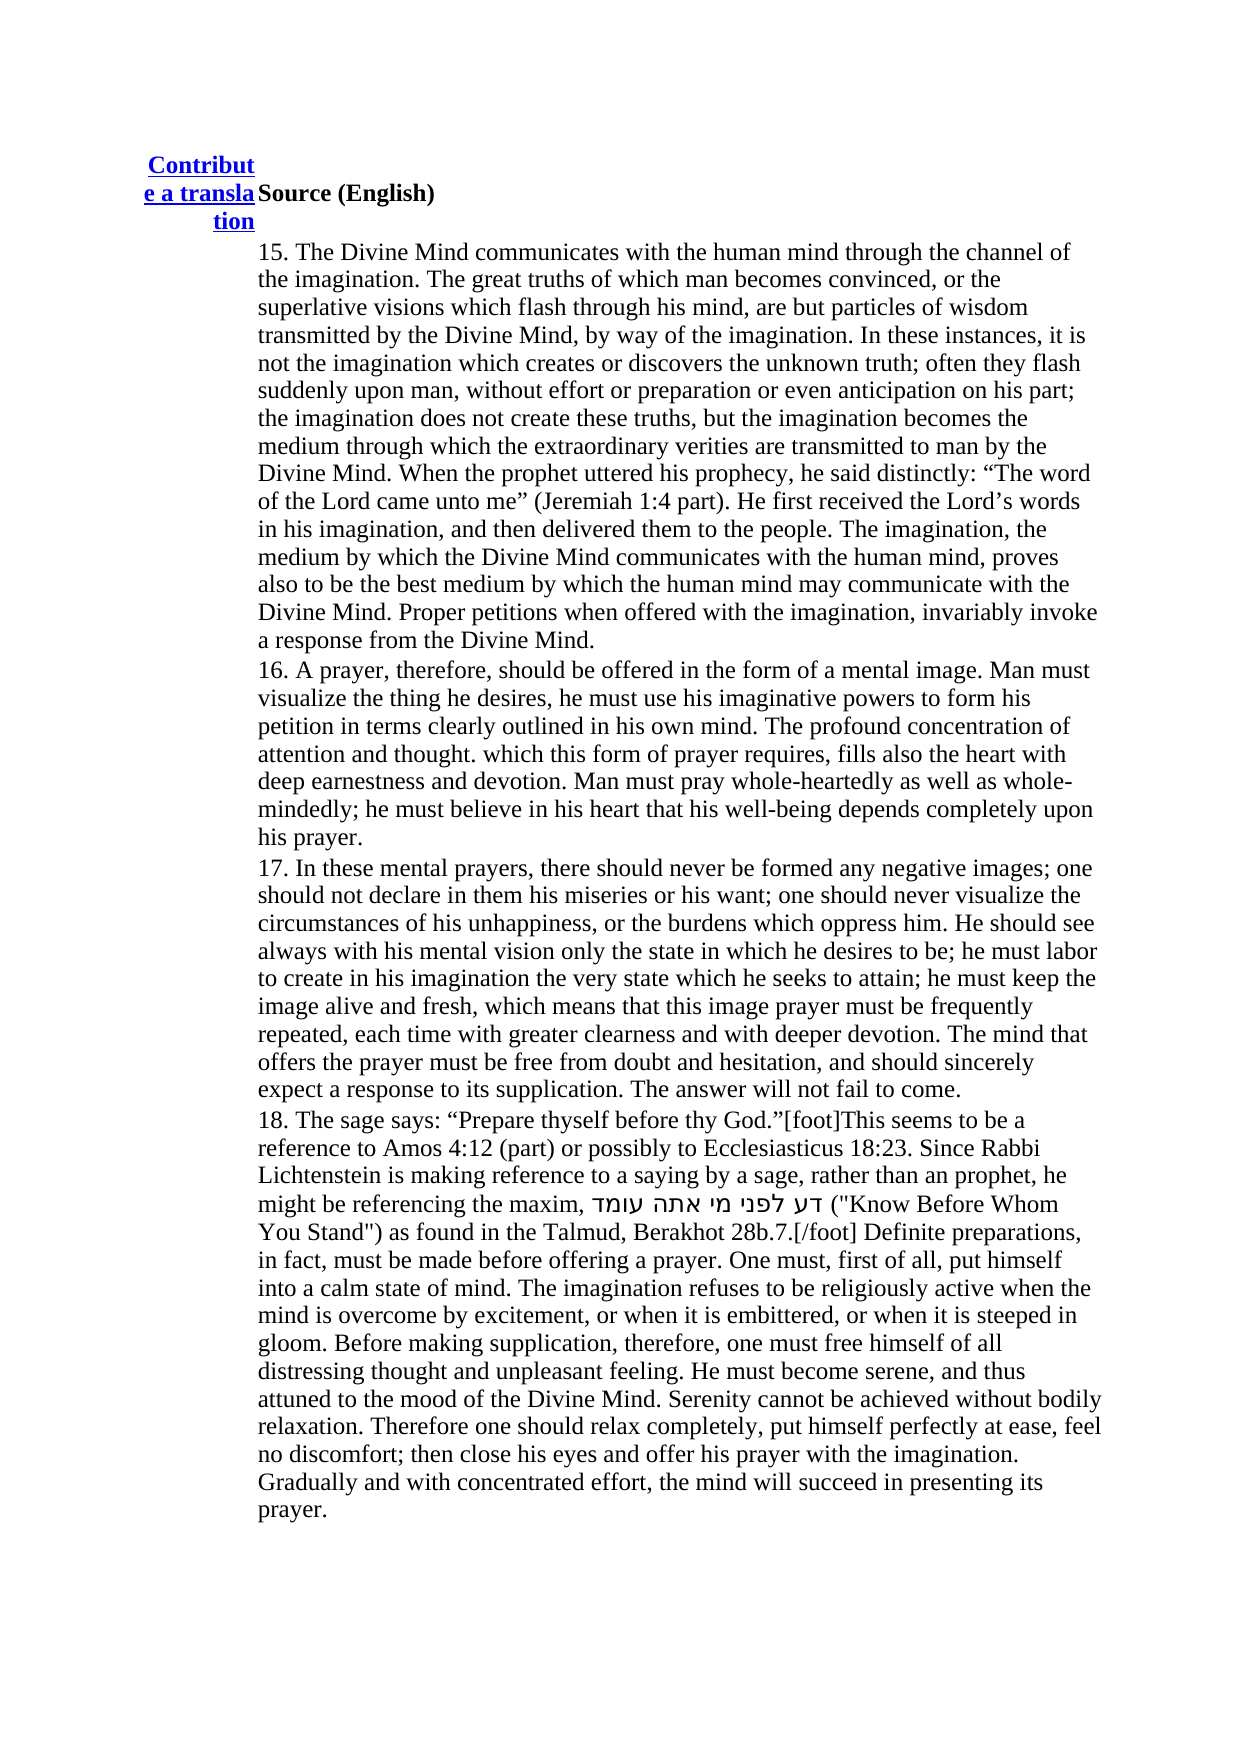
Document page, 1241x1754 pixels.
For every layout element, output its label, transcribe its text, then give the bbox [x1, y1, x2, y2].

table_cell [135, 852, 256, 1104]
table_header Source (English) [256, 150, 1105, 236]
table_cell 16. A prayer, therefore, should be offered in the form of a mental image. Man must visualize the thing he desires, he must use his imaginative powers to form his petition in terms clearly outlined in his own mind. The profound concentration of attention and thought. which this form of prayer requires, fills also the heart with deep earnestness and devotion. Man must pray whole-heartedly as well as whole-mindedly; he must believe in his heart that his well-being depends completely upon his prayer. [256, 655, 1105, 852]
table_cell [135, 1105, 256, 1525]
table_cell [135, 655, 256, 852]
table_header Contribute a translation [135, 150, 256, 236]
table_cell 17. In these mental prayers, there should never be formed any negative images; one should not declare in them his miseries or his want; one should never visualize the circumstances of his unhappiness, or the burdens which oppress him. He should see always with his mental vision only the state in which he desires to be; he must labor to create in his imagination the very state which he seeks to attain; he must keep the image alive and fresh, which means that this image prayer must be frequently repeated, each time with greater clearness and with deeper devotion. The mind that offers the prayer must be free from doubt and hesitation, and should sincerely expect a response to its supplication. The answer will not fail to come. [256, 852, 1105, 1104]
table_cell 18. The sage says: “Prepare thyself before thy God.”[foot]This seems to be a reference to Amos 4:12 (part) or possibly to Ecclesiasticus 18:23. Since Rabbi Lichtenstein is making reference to a saying by a sage, rather than an prophet, he might be referencing the maxim, דע לפני מי אתה עומד ("Know Before Whom You Stand") as found in the Talmud, Berakhot 28b.7.[/foot] Definite preparations, in fact, must be made before offering a prayer. One must, first of all, put himself into a calm state of mind. The imagination refuses to be religiously active when the mind is overcome by excitement, or when it is embittered, or when it is steeped in gloom. Before making supplication, therefore, one must free himself of all distressing thought and unpleasant feeling. He must become serene, and thus attuned to the mood of the Divine Mind. Serenity cannot be achieved without bodily relaxation. Therefore one should relax completely, put himself perfectly at ease, feel no discomfort; then close his eyes and offer his prayer with the imagination. Gradually and with concentrated effort, the mind will succeed in presenting its prayer. [256, 1105, 1105, 1525]
table_cell 15. The Divine Mind communicates with the human mind through the channel of the imagination. The great truths of which man becomes convinced, or the superlative visions which flash through his mind, are but particles of wisdom transmitted by the Divine Mind, by way of the imagination. In these instances, it is not the imagination which creates or discovers the unknown truth; often they flash suddenly upon man, without effort or preparation or even anticipation on his part; the imagination does not create these truths, but the imagination becomes the medium through which the extraordinary verities are transmitted to man by the Divine Mind. When the prophet uttered his prophecy, he said distinctly: “The word of the Lord came unto me” (Jeremiah 1:4 part). He first received the Lord’s words in his imagination, and then delivered them to the people. The imagination, the medium by which the Divine Mind communicates with the human mind, proves also to be the best medium by which the human mind may communicate with the Divine Mind. Proper petitions when offered with the imagination, invariably invoke a response from the Divine Mind. [256, 236, 1105, 655]
table_cell [135, 236, 256, 655]
